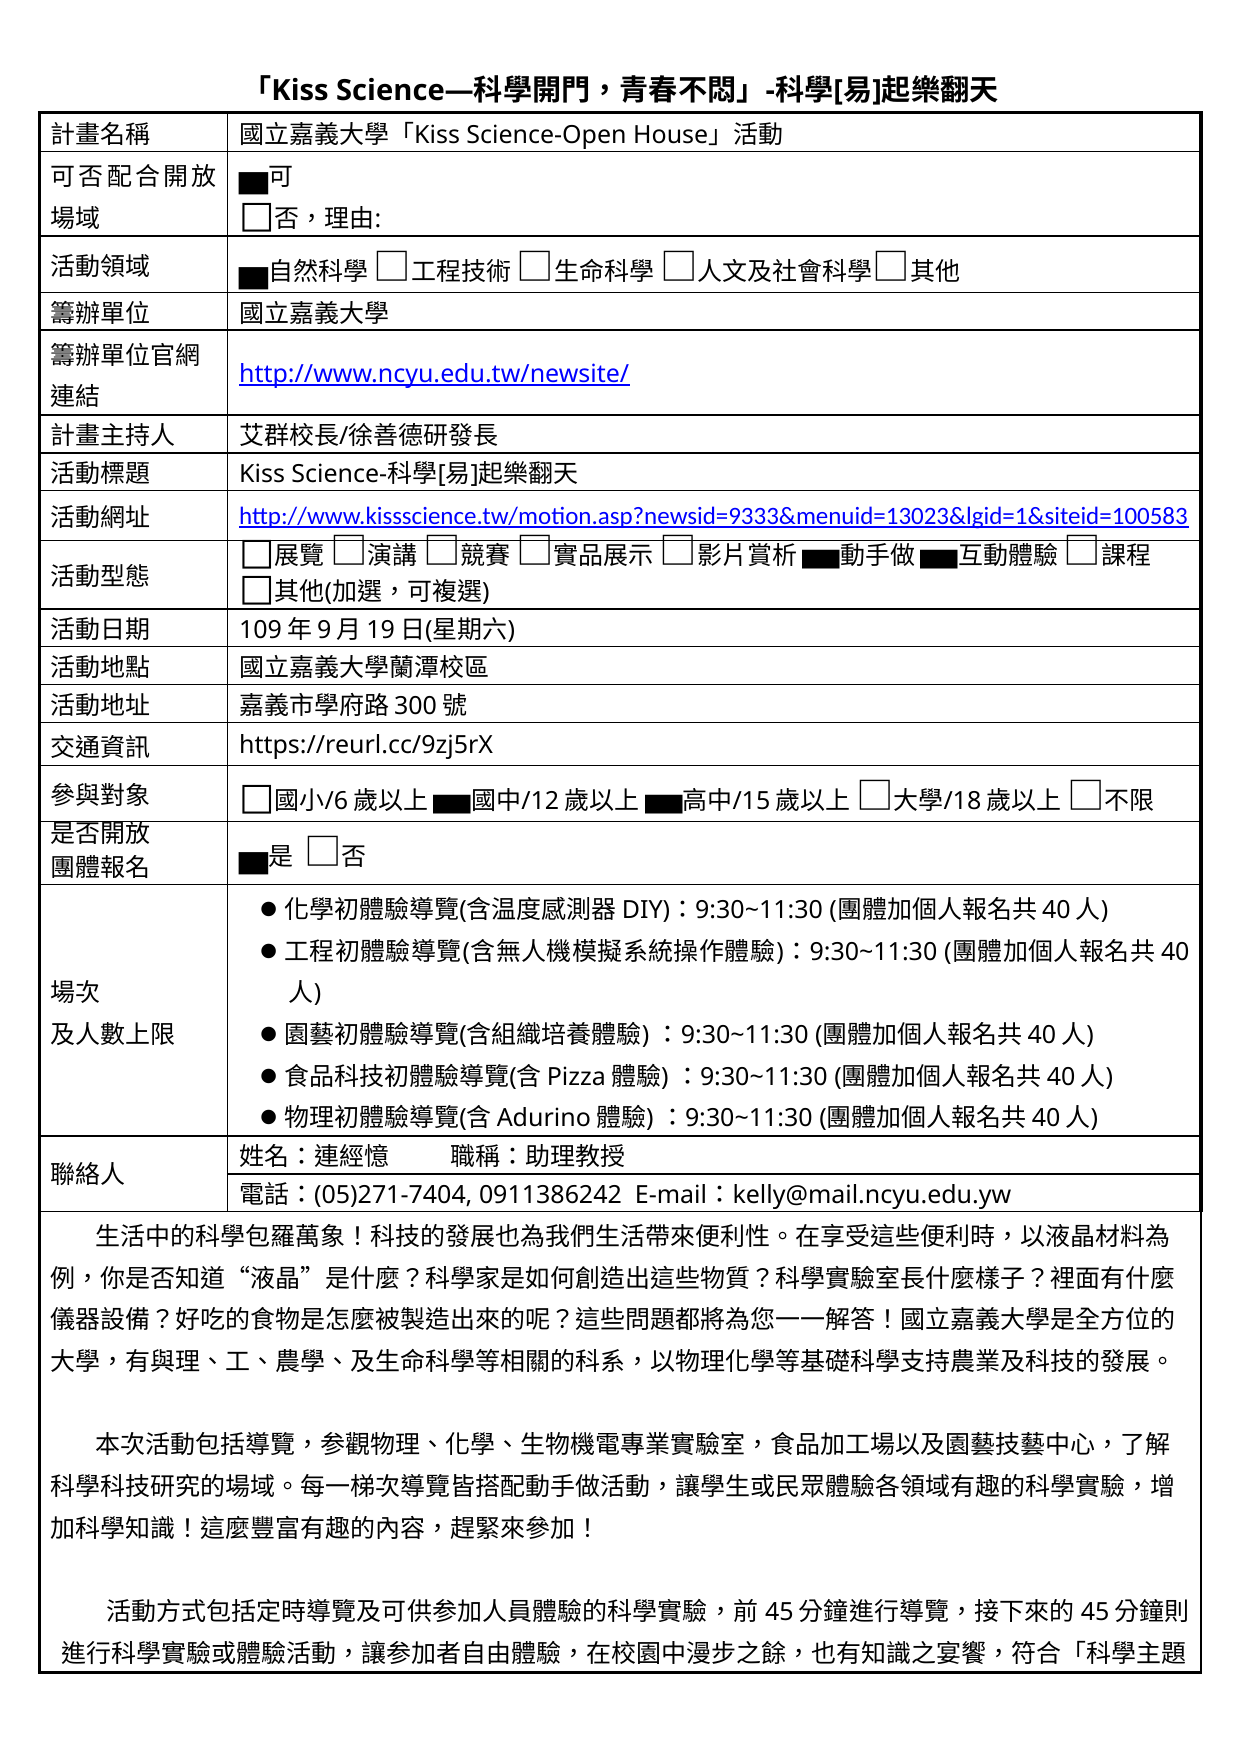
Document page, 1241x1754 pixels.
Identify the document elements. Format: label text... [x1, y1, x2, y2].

table_cell 活動標題 [41, 454, 227, 490]
table_cell 艾群校長/徐善德研發長 [228, 416, 1199, 452]
table_cell 化學初體驗導覽(含温度感測器DIY)：9:30~11:30 (團體加個人報名共40人) 工程初體驗導覽(含無人機模擬系統操作體驗)：9:30~11:30 (團體加個人報名共40人) 園藝初體驗導覽(含組織培養體驗) ：9:30~11:30 (團體加個人報名共40人) 食品科技初體驗導覽(含Pizza體驗) ：9:30~11:30 (團體加個人報名共40人) 物理初體驗導覽(含Adurino體驗) ：9:30~11:30 (團體加個人報名共40人) [228, 885, 1199, 1135]
table_cell http://www.ncyu.edu.tw/newsite/ [228, 331, 1199, 414]
table_cell 活動型態 [41, 541, 227, 608]
table_cell 活動網址 [41, 491, 227, 540]
table_cell 嘉義市學府路300號 [228, 685, 1199, 721]
table_cell 可否配合開放場域 [41, 152, 227, 235]
text 「Kiss Science—科學開門，青春不悶」-科學[易]起樂翻天 [150, 59, 1090, 111]
table_cell 是否開放 團體報名 [41, 822, 227, 883]
table_header 計畫名稱 [41, 114, 227, 151]
table_cell 活動地址 [41, 685, 227, 721]
table_cell 計畫主持人 [41, 416, 227, 452]
table_cell 活動地點 [41, 647, 227, 684]
table_cell 場次 及人數上限 [41, 885, 227, 1135]
table_cell 籌辦單位 [41, 293, 227, 329]
table_cell ▄自然科學 □工程技術 □生命科學 □人文及社會科學□其他 [228, 237, 1199, 291]
table_cell 109年9月19日(星期六) [228, 610, 1199, 646]
table_cell 交通資訊 [41, 723, 227, 765]
table_cell 國立嘉義大學 [228, 293, 1199, 329]
table_cell 姓名：連經憶 職稱：助理教授 [228, 1137, 1199, 1173]
table_cell Kiss Science-科學[易]起樂翻天 [228, 454, 1199, 490]
table_cell https://reurl.cc/9zj5rX [228, 723, 1199, 765]
table_cell http://www.kissscience.tw/motion.asp?newsid=9333&menuid=13023&lgid=1&siteid=100583 [228, 491, 1199, 540]
table_cell 籌辦單位官網連結 [41, 331, 227, 414]
table_cell 活動日期 [41, 610, 227, 646]
table_cell 參與對象 [41, 766, 227, 821]
table_cell □國小/6歲以上 ▄國中/12歲以上 ▄高中/15歲以上 □大學/18歲以上 □不限 [228, 766, 1199, 821]
table_cell 聯絡人 [41, 1137, 227, 1211]
table_cell 生活中的科學包羅萬象！科技的發展也為我們生活帶來便利性。在享受這些便利時，以液晶材料為例，你是否知道“液晶”是什麼？科學家是如何創造出這些物質？科學實驗室長什麼樣子？裡面有什麼儀器設備？好吃的食物是怎麼被製造出來的呢？這些問題都將為您一一解答！國立嘉義大學是全方位的大學，有與理、工、農學、及生命科學等相關的科系，以物理化學等基礎科學支持農業及科技的發展。 本次活動包括導覽，参觀物理、化學、生物機電專業實驗室，食品加工場以及園藝技藝中心，了解科學科技研究的場域。每一梯次導覽皆搭配動手做活動，讓學生或民眾體驗各領域有趣的科學實驗，增加科學知識！這麼豐富有趣的內容，趕緊來參加！ 活動方式包括定時導覽及可供参加人員體驗的科學實驗，前45分鐘進行導覽，接下來的45分鐘則進行科學實驗或體驗活動，讓参加者自由體驗，在校園中漫步之餘，也有知識之宴饗，符合「科學主題 [41, 1212, 1200, 1671]
table_cell ▄是 □否 [228, 822, 1199, 883]
table_cell ▄可 □否，理由: [228, 152, 1199, 235]
table_cell □展覽 □演講 □競賽 □實品展示 □影片賞析 ▄動手做 ▄互動體驗 □課程 □其他(加選，可複選) [228, 541, 1199, 608]
table_cell 活動領域 [41, 237, 227, 291]
table_header 國立嘉義大學「Kiss Science-Open House」活動 [228, 114, 1199, 151]
table_cell 國立嘉義大學蘭潭校區 [228, 647, 1199, 684]
table_cell 電話：(05)271-7404, 0911386242 E-mail：kelly@mail.ncyu.edu.yw [228, 1175, 1199, 1211]
